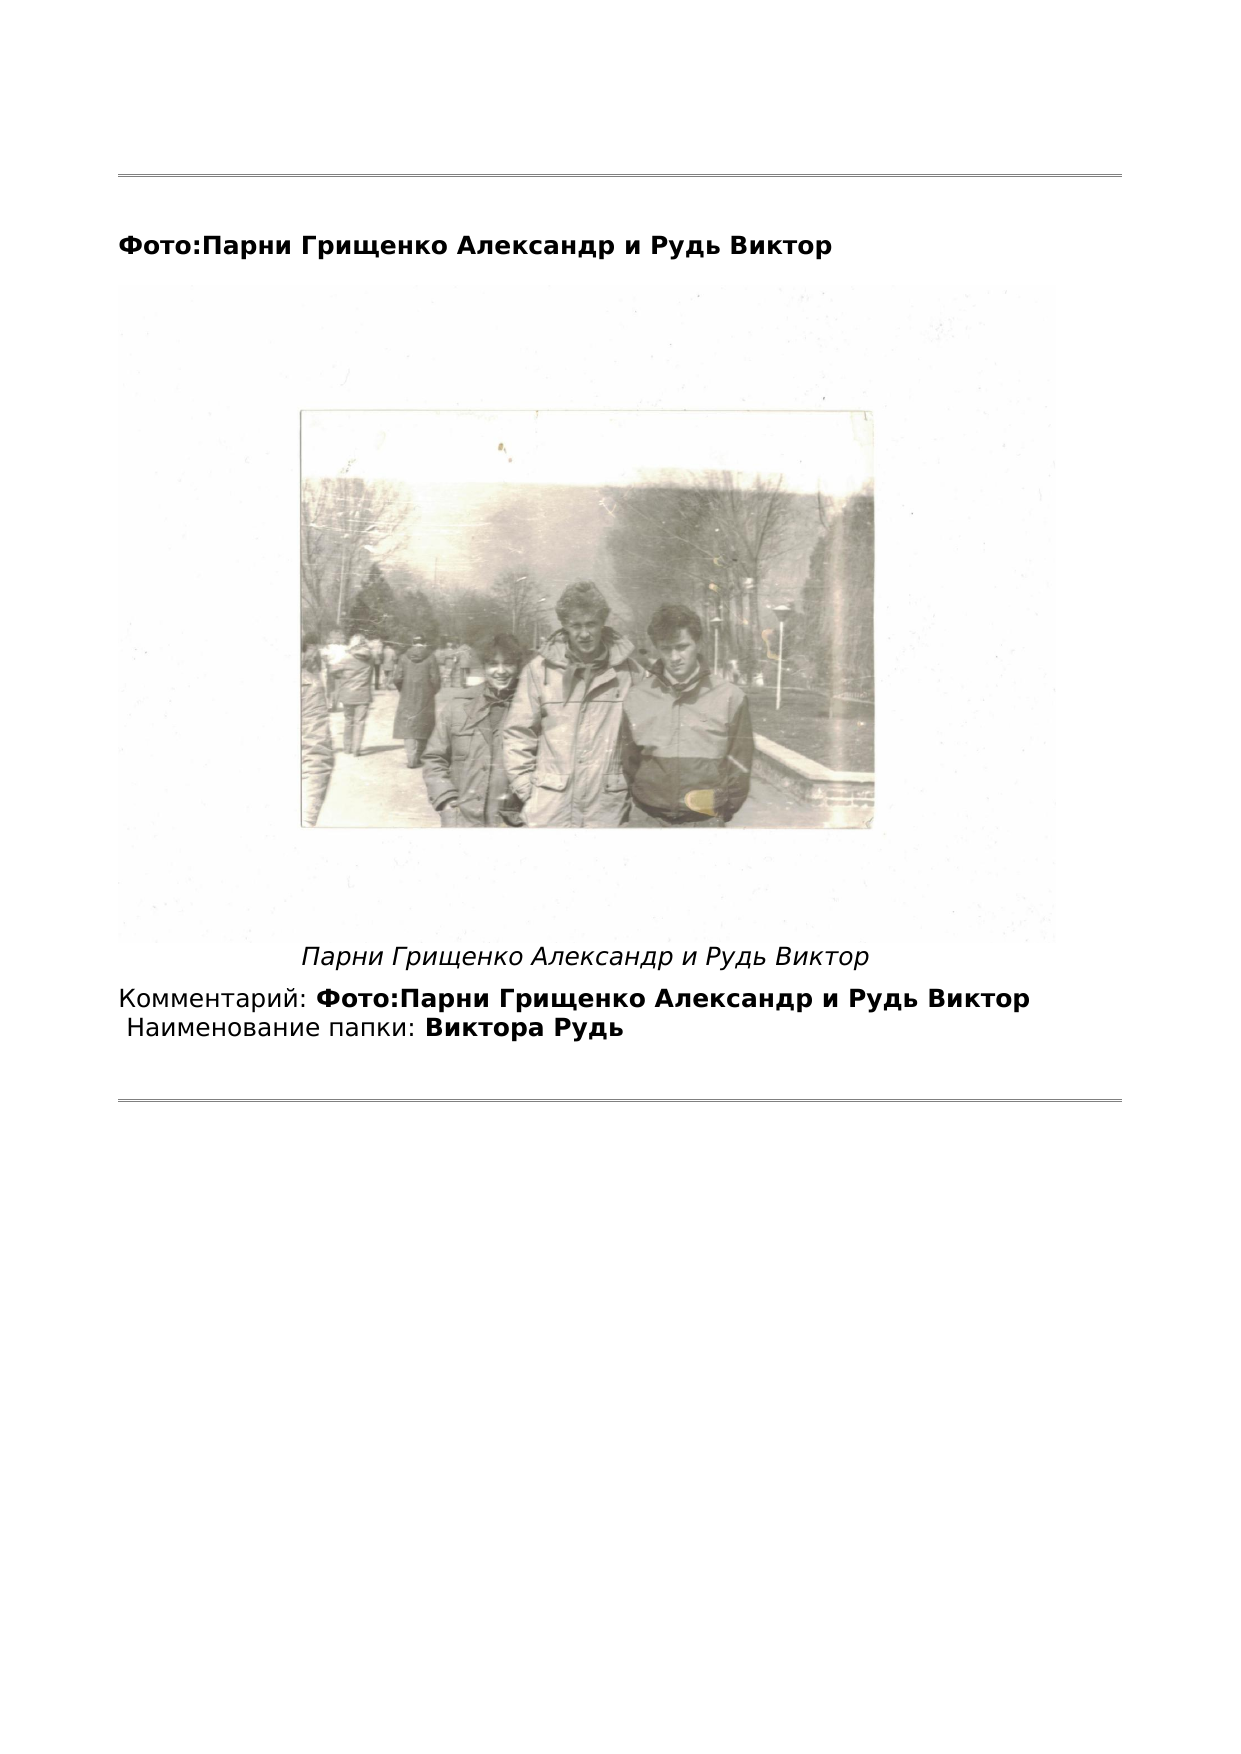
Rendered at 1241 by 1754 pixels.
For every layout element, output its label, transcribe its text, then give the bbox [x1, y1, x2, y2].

subtitle Фото:Парни Грищенко Александр и Рудь Виктор [118, 231, 1122, 260]
text Комментарий: Фото:Парни Грищенко Александр и Рудь Виктор Наименование папки: Виктора Рудь [118, 984, 1122, 1072]
picture [118, 285, 1056, 943]
text Парни Грищенко Александр и Рудь Виктор [118, 943, 1056, 972]
text [118, 118, 1122, 147]
